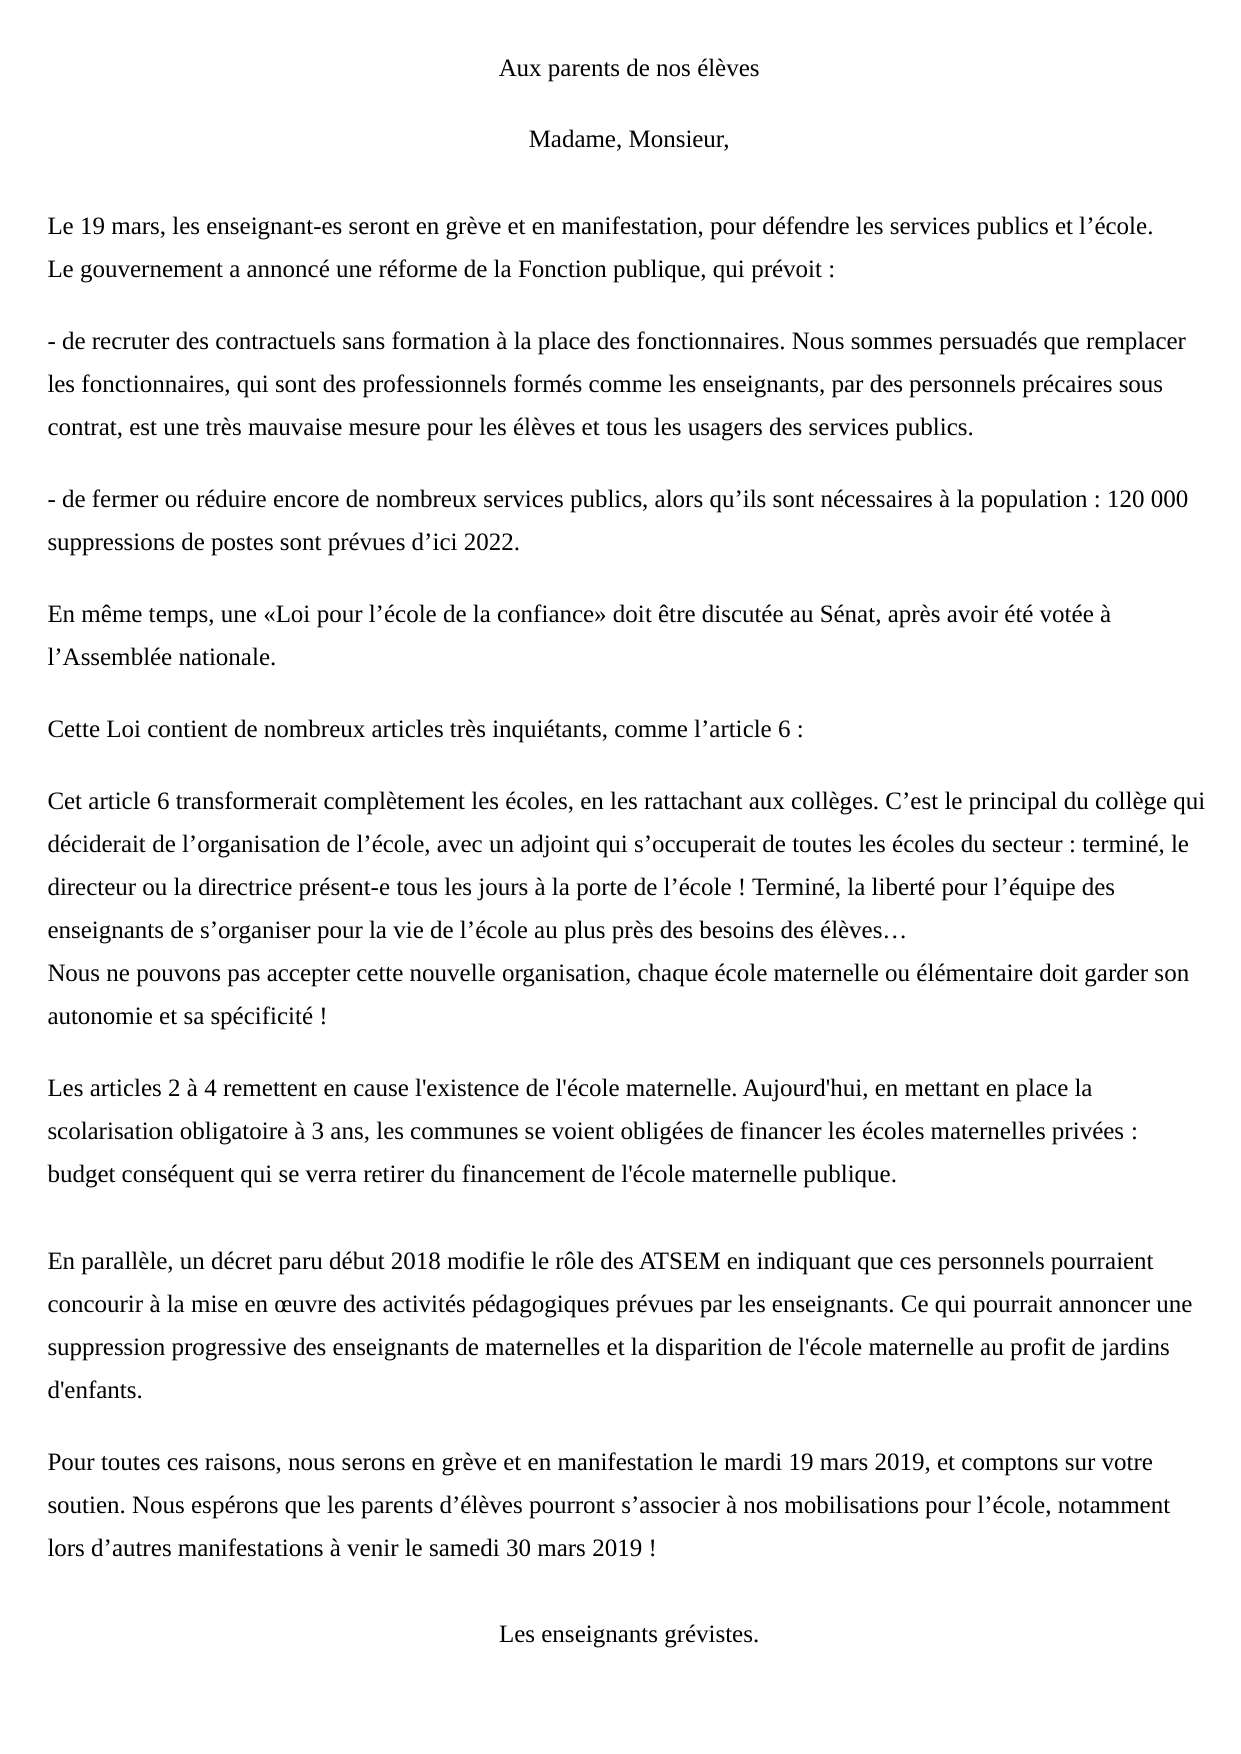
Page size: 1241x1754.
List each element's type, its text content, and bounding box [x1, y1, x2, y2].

text Le gouvernement a annoncé une réforme de la Fonction publique, qui prévoit : [47, 254, 1211, 283]
text En parallèle, un décret paru début 2018 modifie le rôle des ATSEM en indiquant que ces personnels pourraient concourir à la mise en œuvre des activités pédagogiques prévues par les enseignants. Ce qui pourrait annoncer une suppression progressive des enseignants de maternelles et la disparition de l'école maternelle au profit de jardins d'enfants. [47, 1246, 1211, 1404]
text Cette Loi contient de nombreux articles très inquiétants, comme l’article 6 : [47, 714, 1211, 743]
text Madame, Monsieur, [47, 124, 1211, 153]
text - de fermer ou réduire encore de nombreux services publics, alors qu’ils sont nécessaires à la population : 120 000 suppressions de postes sont prévues d’ici 2022. [47, 484, 1211, 556]
text Nous ne pouvons pas accepter cette nouvelle organisation, chaque école maternelle ou élémentaire doit garder son autonomie et sa spécificité ! [47, 958, 1211, 1030]
text Les articles 2 à 4 remettent en cause l'existence de l'école maternelle. Aujourd'hui, en mettant en place la scolarisation obligatoire à 3 ans, les communes se voient obligées de financer les écoles maternelles privées : budget conséquent qui se verra retirer du financement de l'école maternelle publique. [47, 1073, 1211, 1188]
text Cet article 6 transformerait complètement les écoles, en les rattachant aux collèges. C’est le principal du collège qui déciderait de l’organisation de l’école, avec un adjoint qui s’occuperait de toutes les écoles du secteur : terminé, le directeur ou la directrice présent-e tous les jours à la porte de l’école ! Terminé, la liberté pour l’équipe des enseignants de s’organiser pour la vie de l’école au plus près des besoins des élèves… [47, 786, 1211, 944]
text Le 19 mars, les enseignant-es seront en grève et en manifestation, pour défendre les services publics et l’école. [47, 211, 1211, 239]
text Aux parents de nos élèves [47, 53, 1211, 81]
text Pour toutes ces raisons, nous serons en grève et en manifestation le mardi 19 mars 2019, et comptons sur votre soutien. Nous espérons que les parents d’élèves pourront s’associer à nos mobilisations pour l’école, notamment lors d’autres manifestations à venir le samedi 30 mars 2019 ! [47, 1447, 1211, 1562]
text Les enseignants grévistes. [47, 1619, 1211, 1648]
text - de recruter des contractuels sans formation à la place des fonctionnaires. Nous sommes persuadés que remplacer les fonctionnaires, qui sont des professionnels formés comme les enseignants, par des personnels précaires sous contrat, est une très mauvaise mesure pour les élèves et tous les usagers des services publics. [47, 326, 1211, 441]
text En même temps, une «Loi pour l’école de la confiance» doit être discutée au Sénat, après avoir été votée à l’Assemblée nationale. [47, 599, 1211, 671]
